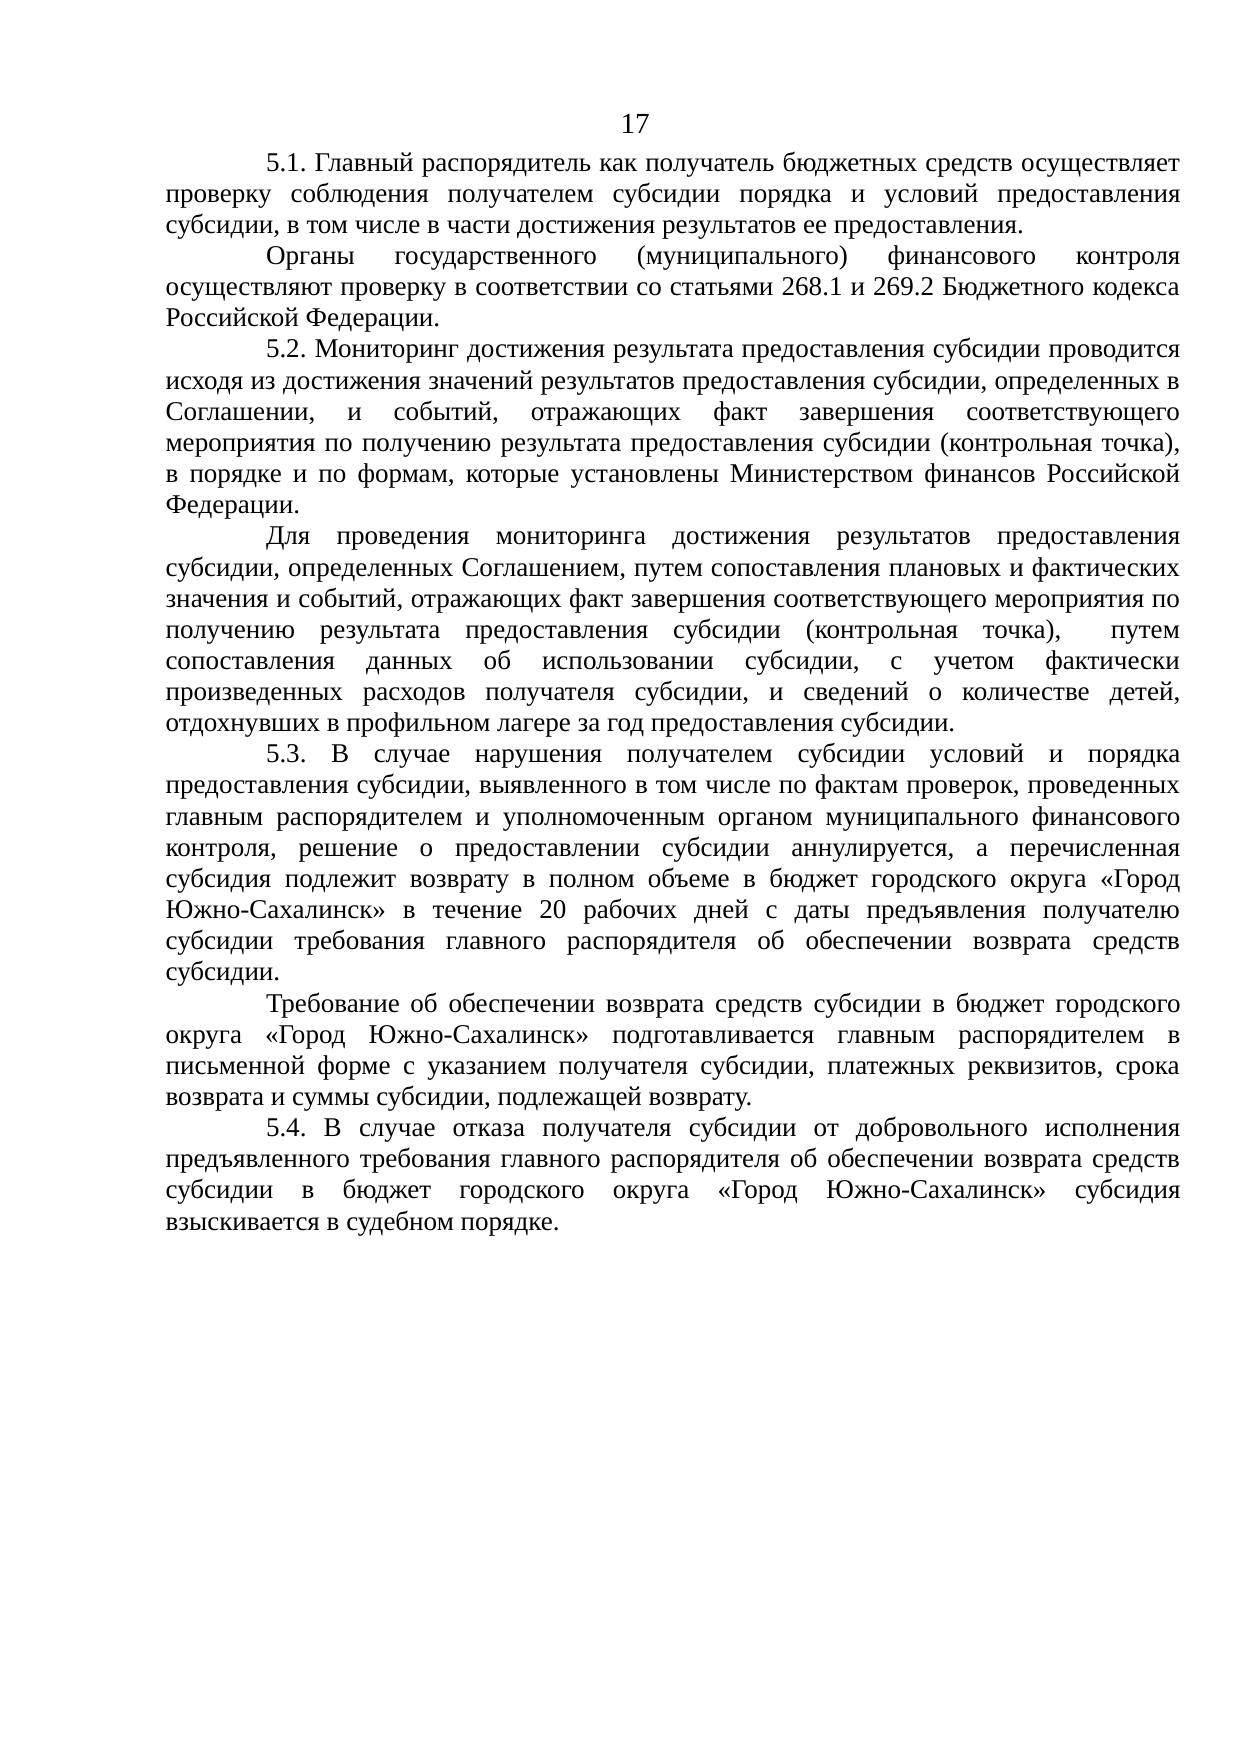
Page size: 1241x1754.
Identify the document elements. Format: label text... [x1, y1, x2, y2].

text 5.3. В случае нарушения получателем субсидии условий и порядка предоставления субсидии, выявленного в том числе по фактам проверок, проведенных главным распорядителем и уполномоченным органом муниципального финансового контроля, решение о предоставлении субсидии аннулируется, а перечисленная субсидия подлежит возврату в полном объеме в бюджет городского округа «Город Южно-Сахалинск» в течение 20 рабочих дней с даты предъявления получателю субсидии требования главного распорядителя об обеспечении возврата средств субсидии. [165, 737, 1181, 987]
text 5.1. Главный распорядитель как получатель бюджетных средств осуществляет проверку соблюдения получателем субсидии порядка и условий предоставления субсидии, в том числе в части достижения результатов ее предоставления. [165, 146, 1181, 239]
text Для проведения мониторинга достижения результатов предоставления субсидии, определенных Соглашением, путем сопоставления плановых и фактических значения и событий, отражающих факт завершения соответствующего мероприятия по получению результата предоставления субсидии (контрольная точка), путем сопоставления данных об использовании субсидии, с учетом фактически произведенных расходов получателя субсидии, и сведений о количестве детей, отдохнувших в профильном лагере за год предоставления субсидии. [165, 519, 1181, 737]
text 5.2. Мониторинг достижения результата предоставления субсидии проводится исходя из достижения значений результатов предоставления субсидии, определенных в Соглашении, и событий, отражающих факт завершения соответствующего мероприятия по получению результата предоставления субсидии (контрольная точка), в порядке и по формам, которые установлены Министерством финансов Российской Федерации. [165, 333, 1181, 519]
text 5.4. В случае отказа получателя субсидии от добровольного исполнения предъявленного требования главного распорядителя об обеспечении возврата средств субсидии в бюджет городского округа «Город Южно-Сахалинск» субсидия взыскивается в судебном порядке. [165, 1111, 1181, 1236]
text Требование об обеспечении возврата средств субсидии в бюджет городского округа «Город Южно-Сахалинск» подготавливается главным распорядителем в письменной форме с указанием получателя субсидии, платежных реквизитов, срока возврата и суммы субсидии, подлежащей возврату. [165, 987, 1181, 1111]
text Органы государственного (муниципального) финансового контроля осуществляют проверку в соответствии со статьями 268.1 и 269.2 Бюджетного кодекса Российской Федерации. [165, 239, 1181, 333]
